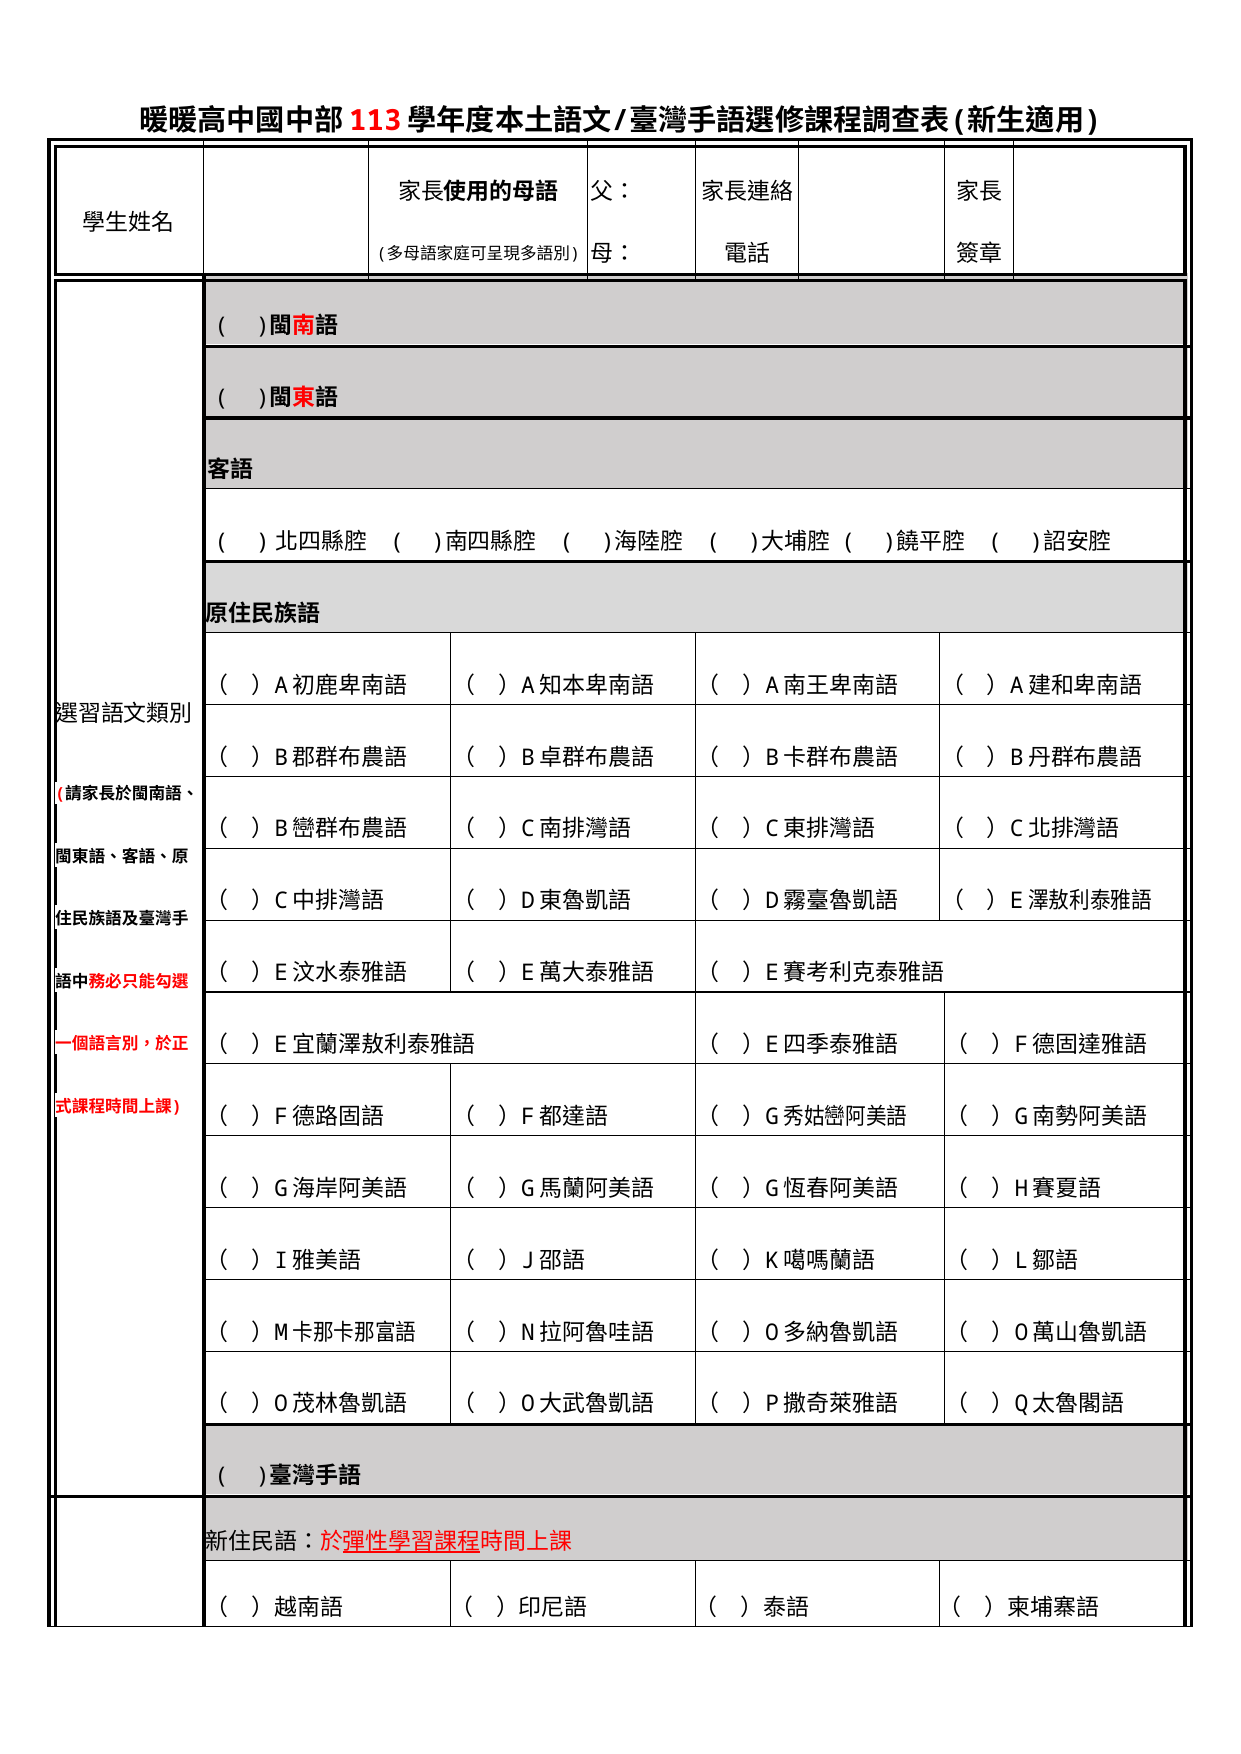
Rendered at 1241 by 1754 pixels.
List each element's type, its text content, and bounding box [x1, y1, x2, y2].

table_cell （ ）G南勢阿美語 [945, 1064, 1183, 1135]
table_cell （ ）G秀姑巒阿美語 [696, 1064, 944, 1135]
table_cell （ ）B卓群布農語 [451, 705, 695, 776]
table_cell 新住民語：於彈性學習課程時間上課 [206, 1498, 1183, 1560]
table_cell （ ）柬埔寨語 [940, 1561, 1183, 1626]
table_cell （ ）O多納魯凱語 [696, 1280, 944, 1351]
table_header [696, 141, 798, 145]
table_header [588, 141, 695, 145]
table_cell （ ）E萬大泰雅語 [451, 921, 695, 991]
table_cell （ ）E賽考利克泰雅語 [696, 921, 1183, 991]
table_cell （ ）O茂林魯凱語 [206, 1352, 450, 1423]
table_header [799, 141, 944, 145]
table_cell （ ）G馬蘭阿美語 [451, 1136, 695, 1207]
table_cell （ ）O萬山魯凱語 [945, 1280, 1183, 1351]
table_cell （ ）印尼語 [451, 1561, 695, 1626]
table_header [799, 148, 944, 273]
table_cell （ ）C南排灣語 [451, 777, 695, 848]
table_cell ( )閩南語 [206, 282, 1183, 344]
table_cell 原住民族語 [206, 563, 1183, 632]
table_cell （ ）B郡群布農語 [206, 705, 450, 776]
table_cell （ ）C北排灣語 [940, 777, 1183, 848]
table_cell （ ）I雅美語 [206, 1208, 450, 1279]
table_header [204, 148, 368, 273]
table_cell （ ）O大武魯凱語 [451, 1352, 695, 1423]
table_cell （ ）L鄒語 [945, 1208, 1183, 1279]
table_cell ( )閩東語 [206, 348, 1183, 416]
table_cell （ ）G恆春阿美語 [696, 1136, 944, 1207]
table_cell （ ）F都達語 [451, 1064, 695, 1135]
table_cell 選習語文類別 (請家長於閩南語、閩東語、客語、原住民族語及臺灣手語中務必只能勾選一個語言別，於正式課程時間上課) [52, 273, 202, 1494]
table_cell （ ）A建和卑南語 [940, 633, 1183, 704]
table_header [945, 141, 1013, 145]
table_cell （ ）F德固達雅語 [945, 993, 1183, 1063]
table_header 父： 母： [588, 148, 695, 273]
table_cell 客語 [206, 420, 1183, 488]
table_cell （ ）D霧臺魯凱語 [696, 849, 939, 919]
table_cell （ ）A南王卑南語 [696, 633, 939, 704]
table_cell （ ）E四季泰雅語 [696, 993, 944, 1063]
table_cell （ ）C東排灣語 [696, 777, 939, 848]
table_header 家長簽章 [945, 148, 1013, 273]
table_header [1014, 148, 1183, 273]
table_header [1014, 141, 1188, 273]
table_cell （ ）H賽夏語 [945, 1136, 1183, 1207]
table_cell （ ）A初鹿卑南語 [206, 633, 450, 704]
table_cell （ ）Q太魯閣語 [945, 1352, 1183, 1423]
table_cell [57, 1498, 202, 1626]
table_header [204, 141, 368, 145]
table_cell （ ）A知本卑南語 [451, 633, 695, 704]
table_cell （ ）B丹群布農語 [940, 705, 1183, 776]
table_cell ( ) 北四縣腔 ( )南四縣腔 ( )海陸腔 ( )大埔腔 ( )饒平腔 ( )詔安腔 [206, 489, 1183, 560]
table_cell （ ）E澤敖利泰雅語 [940, 849, 1183, 919]
table_cell （ ）C中排灣語 [206, 849, 450, 919]
table_cell （ ）F德路固語 [206, 1064, 450, 1135]
table_cell （ ）G海岸阿美語 [206, 1136, 450, 1207]
table_cell （ ）E宜蘭澤敖利泰雅語 [206, 993, 695, 1063]
table_cell （ ）J邵語 [451, 1208, 695, 1279]
table_cell （ ）P撒奇萊雅語 [696, 1352, 944, 1423]
text 暖暖高中國中部113學年度本土語文/臺灣手語選修課程調查表(新生適用) [75, 76, 1165, 138]
table_header [369, 141, 587, 145]
table_cell （ ）N拉阿魯哇語 [451, 1280, 695, 1351]
table_cell ( )臺灣手語 [206, 1426, 1183, 1494]
table_cell （ ）D東魯凱語 [451, 849, 695, 919]
table_cell [1014, 273, 1188, 344]
table_header 家長使用的母語 (多母語家庭可呈現多語別) [369, 148, 587, 273]
table_cell （ ）B卡群布農語 [696, 705, 939, 776]
table_header 學生姓名 [52, 141, 203, 273]
table_cell （ ）K噶嗎蘭語 [696, 1208, 944, 1279]
table_cell （ ）泰語 [696, 1561, 939, 1626]
table_cell （ ）M卡那卡那富語 [206, 1280, 450, 1351]
table_cell （ ）B巒群布農語 [206, 777, 450, 848]
table_cell （ ）E汶水泰雅語 [206, 921, 450, 991]
table_header 家長連絡電話 [696, 148, 798, 273]
table_cell （ ）越南語 [206, 1561, 450, 1626]
